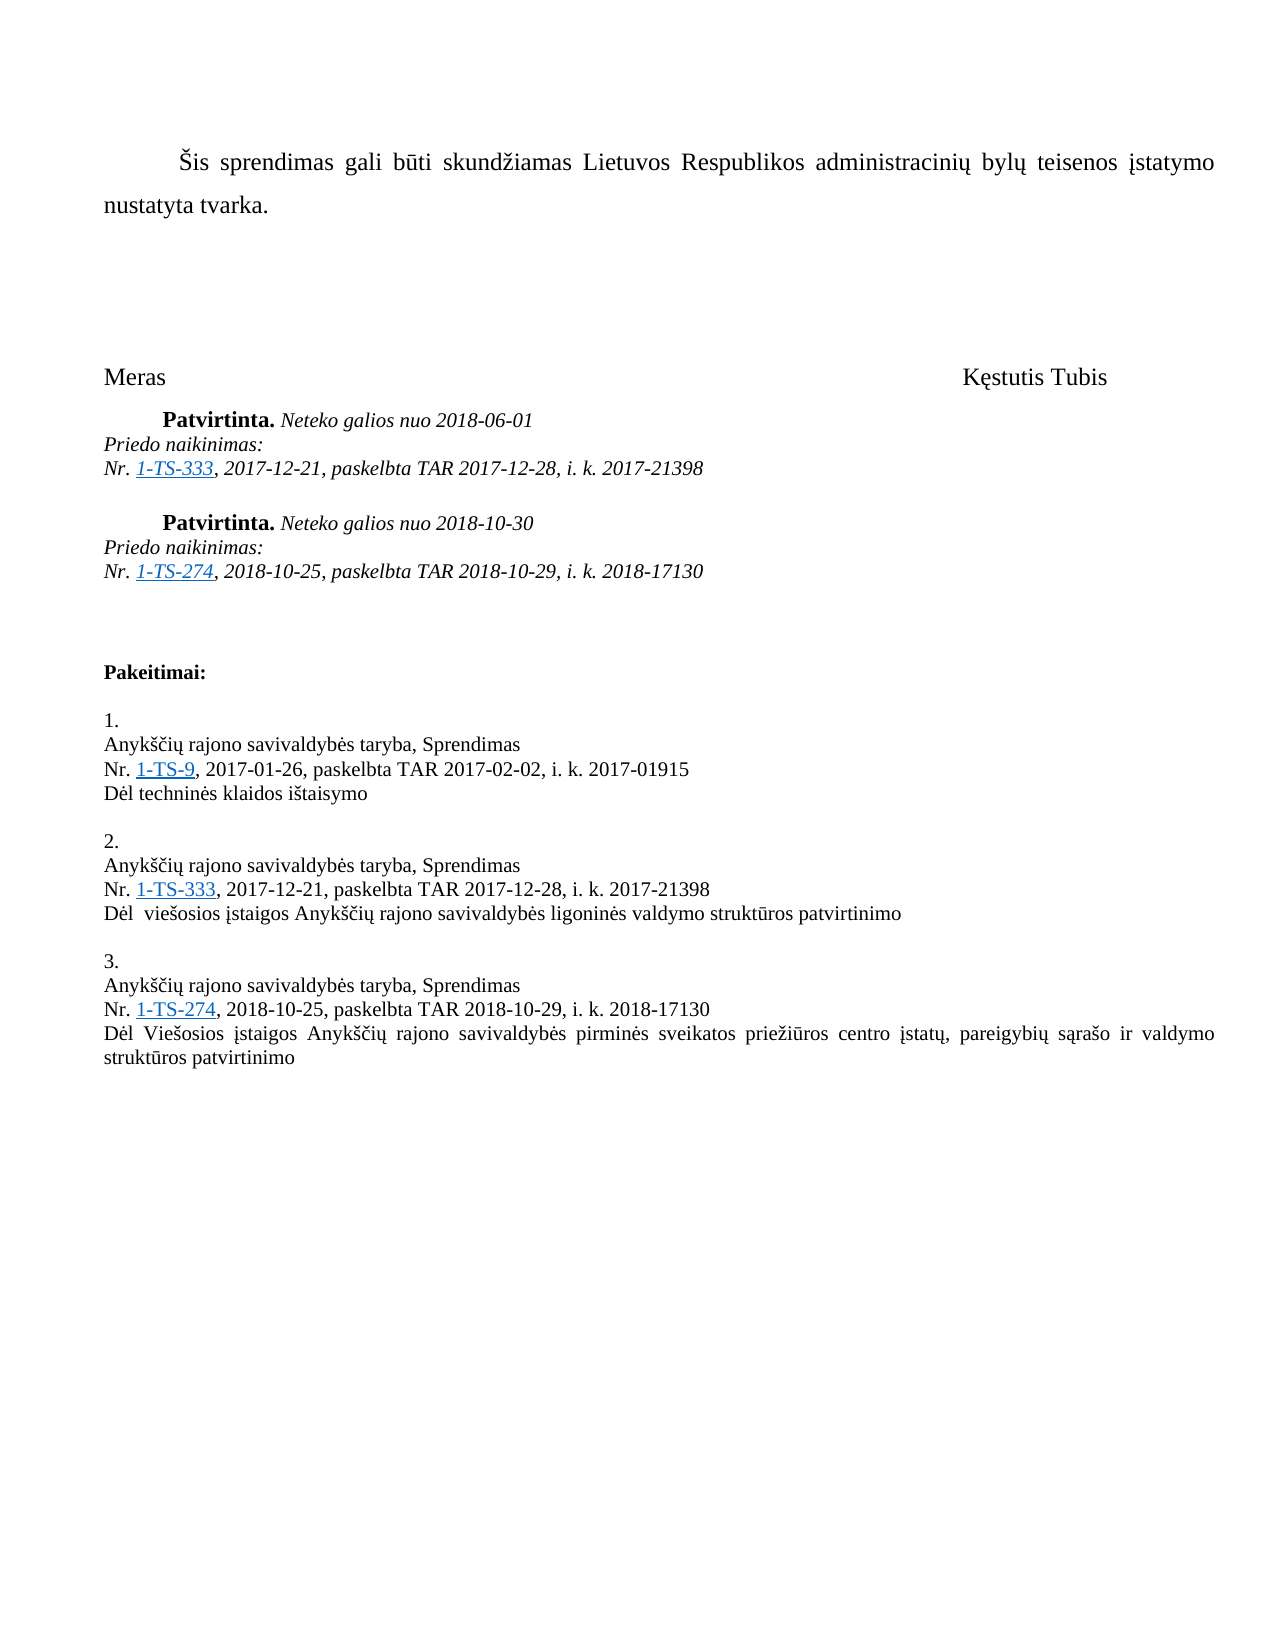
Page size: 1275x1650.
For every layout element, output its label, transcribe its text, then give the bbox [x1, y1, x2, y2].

text Šis sprendimas gali būti skundžiamas Lietuvos Respublikos administracinių bylų teisenos įstatymo nustatyta tvarka. [103, 147, 1216, 219]
text Patvirtinta. Neteko galios nuo 2018-06-01 [103, 406, 1216, 432]
text 3. [103, 949, 1216, 973]
text Dėl techninės klaidos ištaisymo [103, 781, 1216, 804]
text Meras Kęstutis Tubis [103, 362, 1216, 391]
text Anykščių rajono savivaldybės taryba, Sprendimas [103, 973, 1216, 997]
text 1. [103, 708, 1216, 732]
text Nr. 1-TS-9, 2017-01-26, paskelbta TAR 2017-02-02, i. k. 2017-01915 [103, 756, 1216, 781]
text Nr. 1-TS-333, 2017-12-21, paskelbta TAR 2017-12-28, i. k. 2017-21398 [103, 456, 1216, 480]
text Dėl Viešosios įstaigos Anykščių rajono savivaldybės pirminės sveikatos priežiūros centro įstatų, pareigybių sąrašo ir valdymo struktūros patvirtinimo [103, 1021, 1216, 1069]
text Pakeitimai: [103, 660, 1216, 684]
text Anykščių rajono savivaldybės taryba, Sprendimas [103, 732, 1216, 756]
text Dėl viešosios įstaigos Anykščių rajono savivaldybės ligoninės valdymo struktūros patvirtinimo [103, 901, 1216, 925]
text Nr. 1-TS-274, 2018-10-25, paskelbta TAR 2018-10-29, i. k. 2018-17130 [103, 559, 1216, 583]
text Priedo naikinimas: [103, 432, 1216, 456]
text 2. [103, 829, 1216, 853]
text Patvirtinta. Neteko galios nuo 2018-10-30 [103, 509, 1216, 535]
text Anykščių rajono savivaldybės taryba, Sprendimas [103, 853, 1216, 877]
text Priedo naikinimas: [103, 535, 1216, 559]
text Nr. 1-TS-333, 2017-12-21, paskelbta TAR 2017-12-28, i. k. 2017-21398 [103, 877, 1216, 901]
text Nr. 1-TS-274, 2018-10-25, paskelbta TAR 2018-10-29, i. k. 2018-17130 [103, 997, 1216, 1021]
